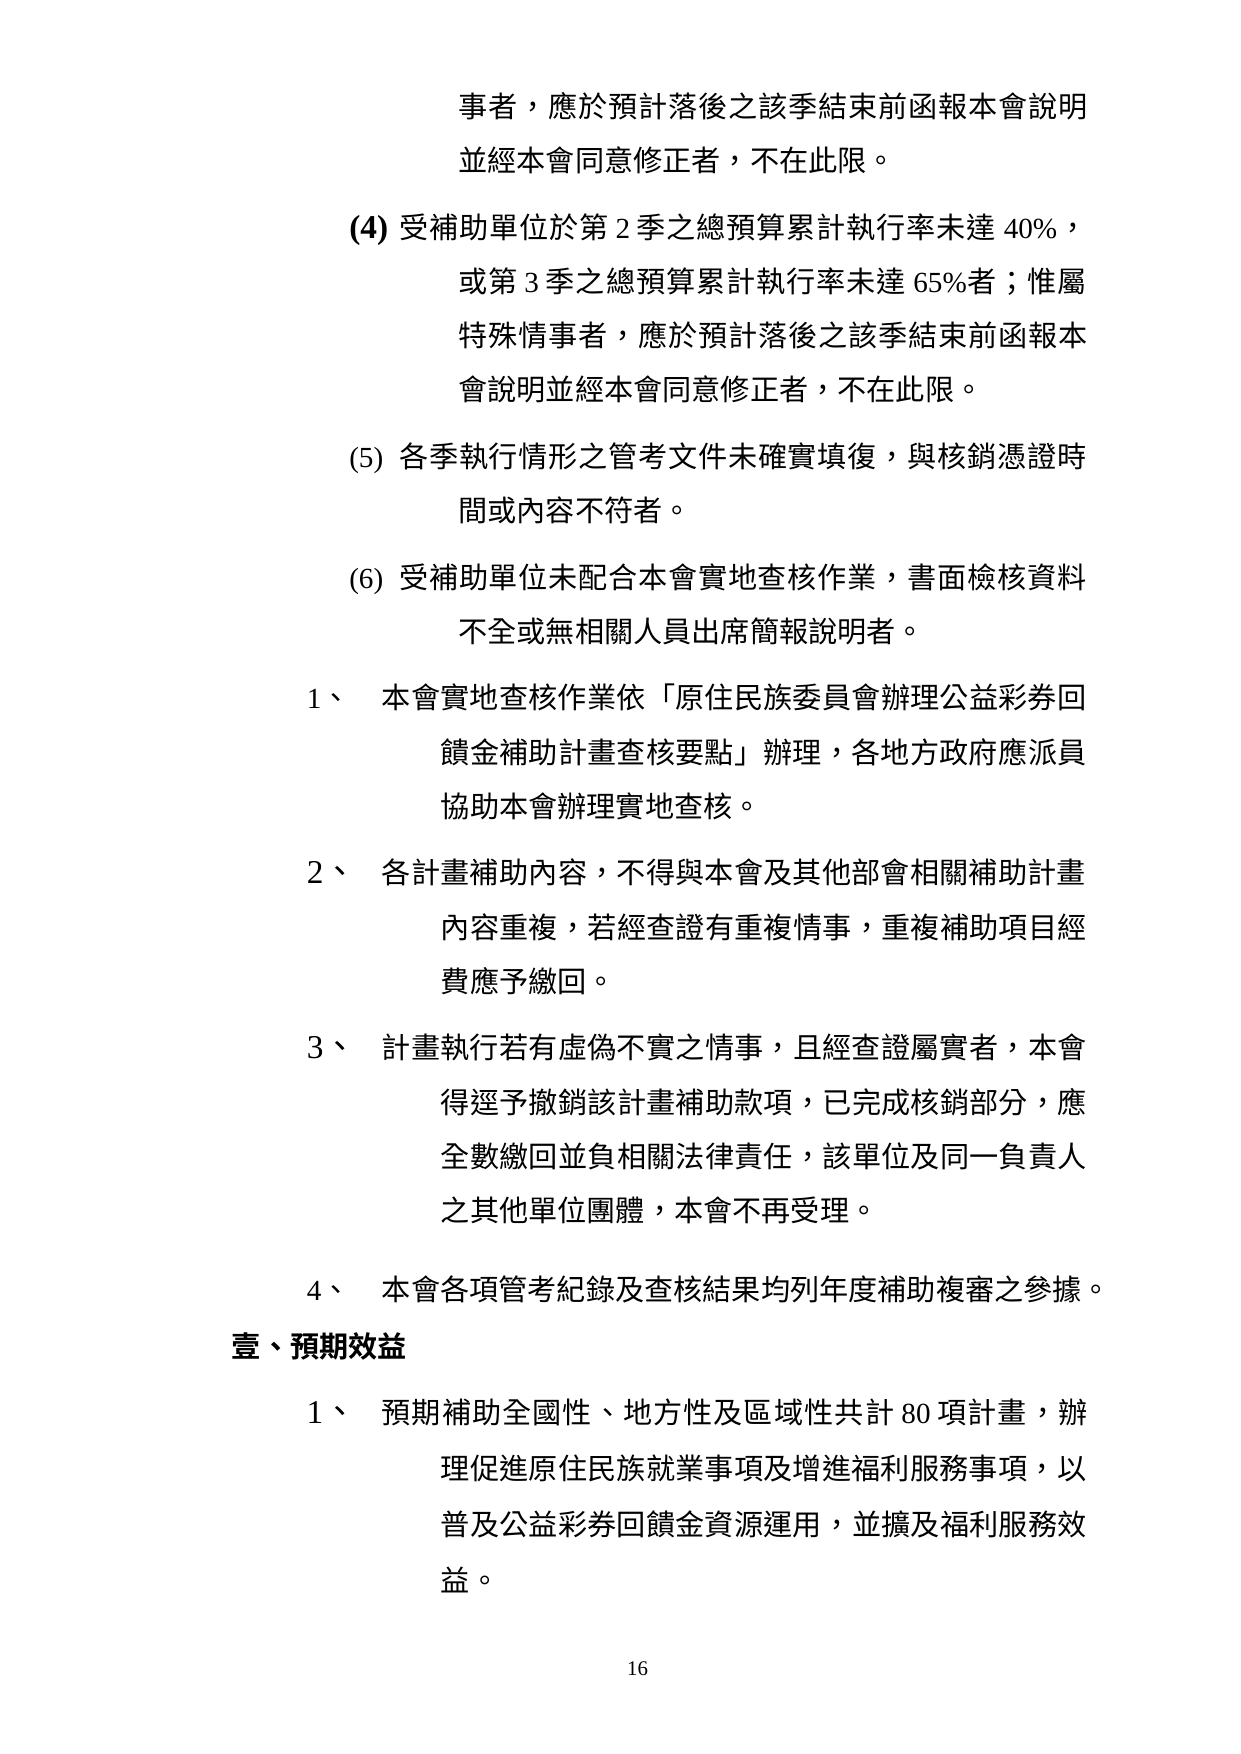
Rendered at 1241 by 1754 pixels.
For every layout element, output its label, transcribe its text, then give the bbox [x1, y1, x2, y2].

list 計畫執行若有虛偽不實之情事，且經查證屬實者，本會得逕予撤銷該計畫補助款項，已完成核銷部分，應全數繳回並負相關法律責任，該單位及同一負責人之其他單位團體，本會不再受理。 [307, 1016, 1087, 1232]
list 事者，應於預計落後之該季結束前函報本會說明並經本會同意修正者，不在此限。 [349, 74, 1087, 182]
list 預期補助全國性、地方性及區域性共計80項計畫，辦理促進原住民族就業事項及增進福利服務事項，以普及公益彩券回饋金資源運用，並擴及福利服務效益。 [306, 1378, 1087, 1603]
list 預期效益 [232, 1324, 1087, 1366]
list 本會各項管考紀錄及查核結果均列年度補助複審之參據。 [307, 1257, 1087, 1311]
list 各季執行情形之管考文件未確實填復，與核銷憑證時間或內容不符者。 [349, 424, 1087, 532]
list 各計畫補助內容，不得與本會及其他部會相關補助計畫內容重複，若經查證有重複情事，重複補助項目經費應予繳回。 [307, 841, 1087, 1003]
list 本會實地查核作業依「原住民族委員會辦理公益彩券回饋金補助計畫查核要點」辦理，各地方政府應派員協助本會辦理實地查核。 [307, 666, 1087, 828]
list 受補助單位於第2季之總預算累計執行率未達40%，或第3季之總預算累計執行率未達65%者；惟屬特殊情事者，應於預計落後之該季結束前函報本會說明並經本會同意修正者，不在此限。 [349, 195, 1087, 411]
list 受補助單位未配合本會實地查核作業，書面檢核資料不全或無相關人員出席簡報說明者。 [349, 545, 1087, 653]
